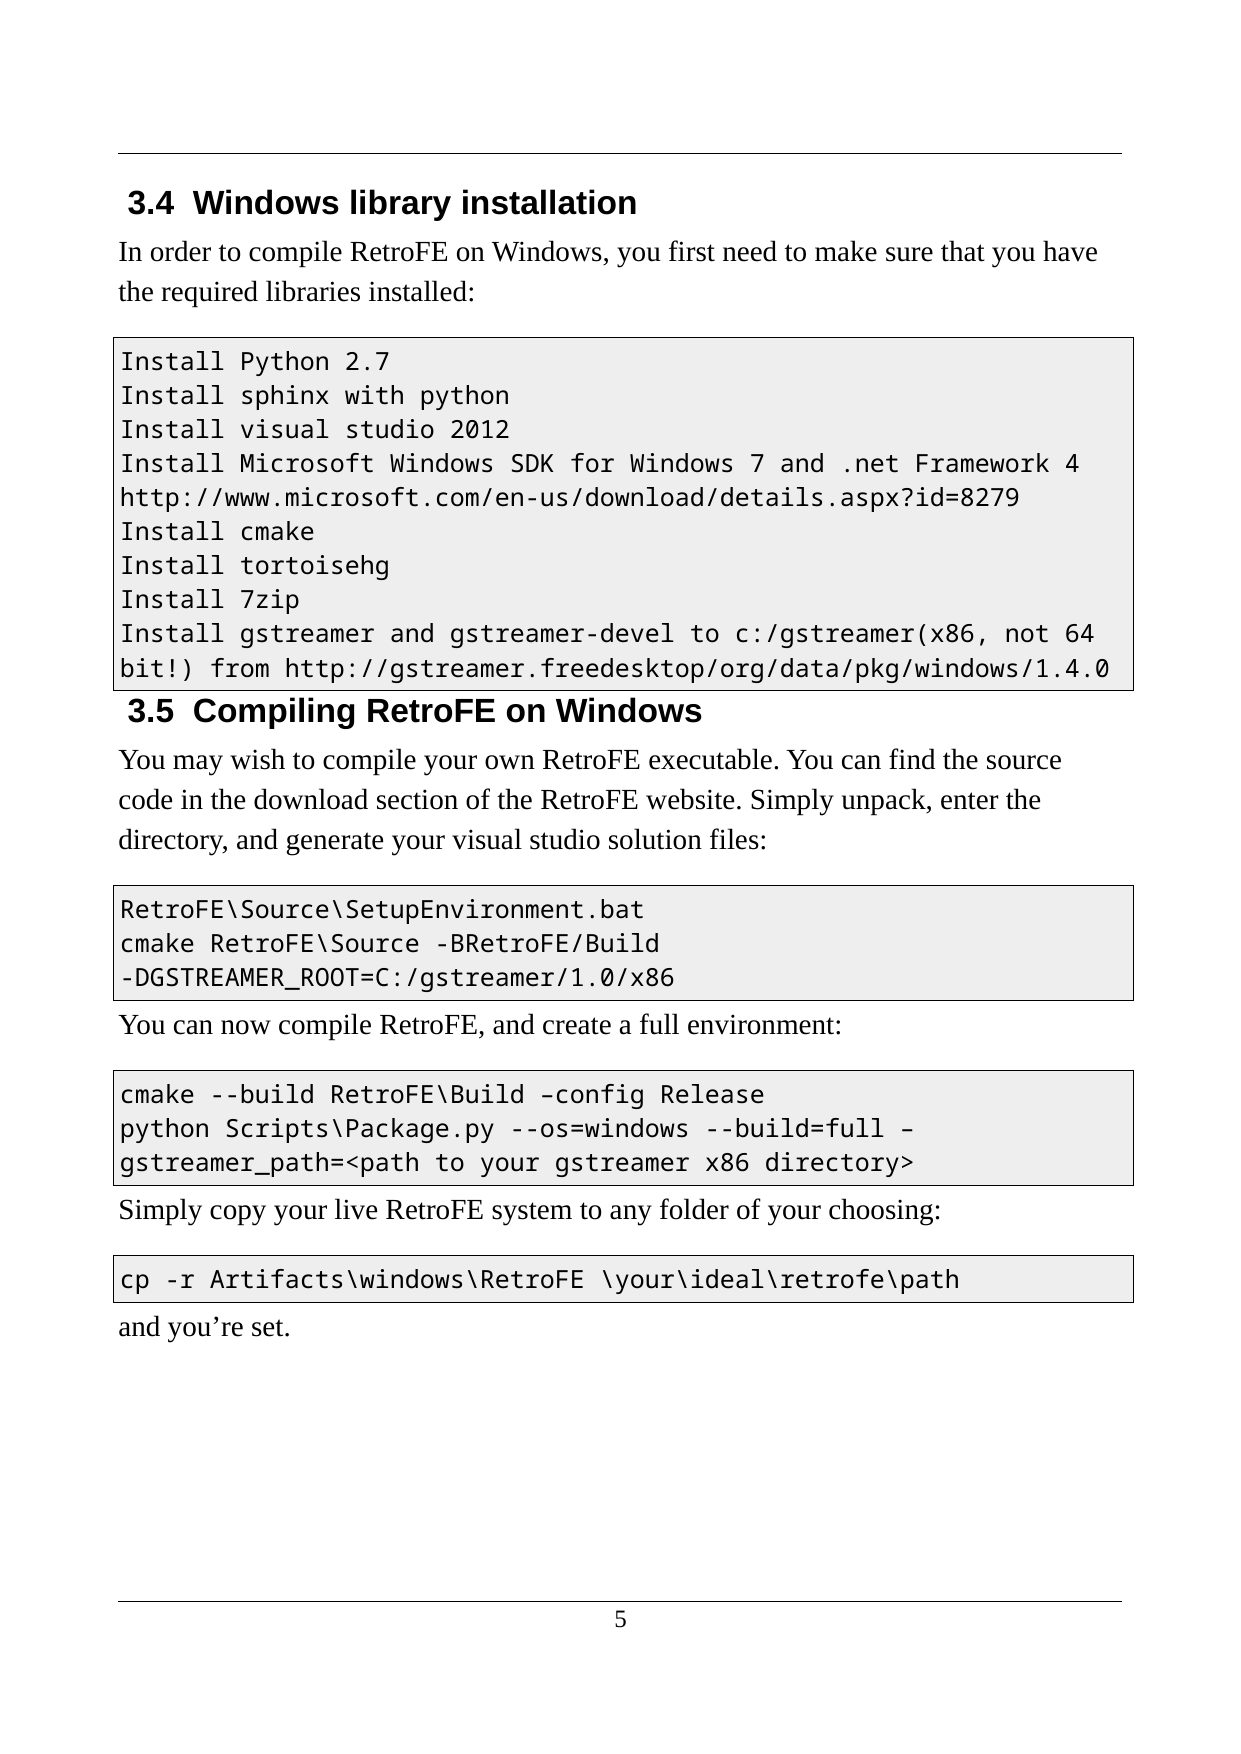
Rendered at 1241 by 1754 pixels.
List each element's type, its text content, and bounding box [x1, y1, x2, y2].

text and you’re set. [118, 1303, 1122, 1343]
text [118, 1247, 1122, 1255]
subtitle Windows library installation [118, 182, 1122, 221]
text [118, 1062, 1122, 1070]
text You can now compile RetroFE, and create a full environment: [118, 1001, 1122, 1041]
text Simply copy your live RetroFE system to any folder of your choosing: [118, 1186, 1122, 1226]
text [118, 877, 1122, 885]
subtitle Compiling RetroFE on Windows [118, 691, 1122, 729]
text You may wish to compile your own RetroFE executable. You can find the source code in the download section of the RetroFE website. Simply unpack, enter the directory, and generate your visual studio solution files: [118, 742, 1122, 856]
text In order to compile RetroFE on Windows, you first need to make sure that you have the required libraries installed: [118, 234, 1122, 307]
